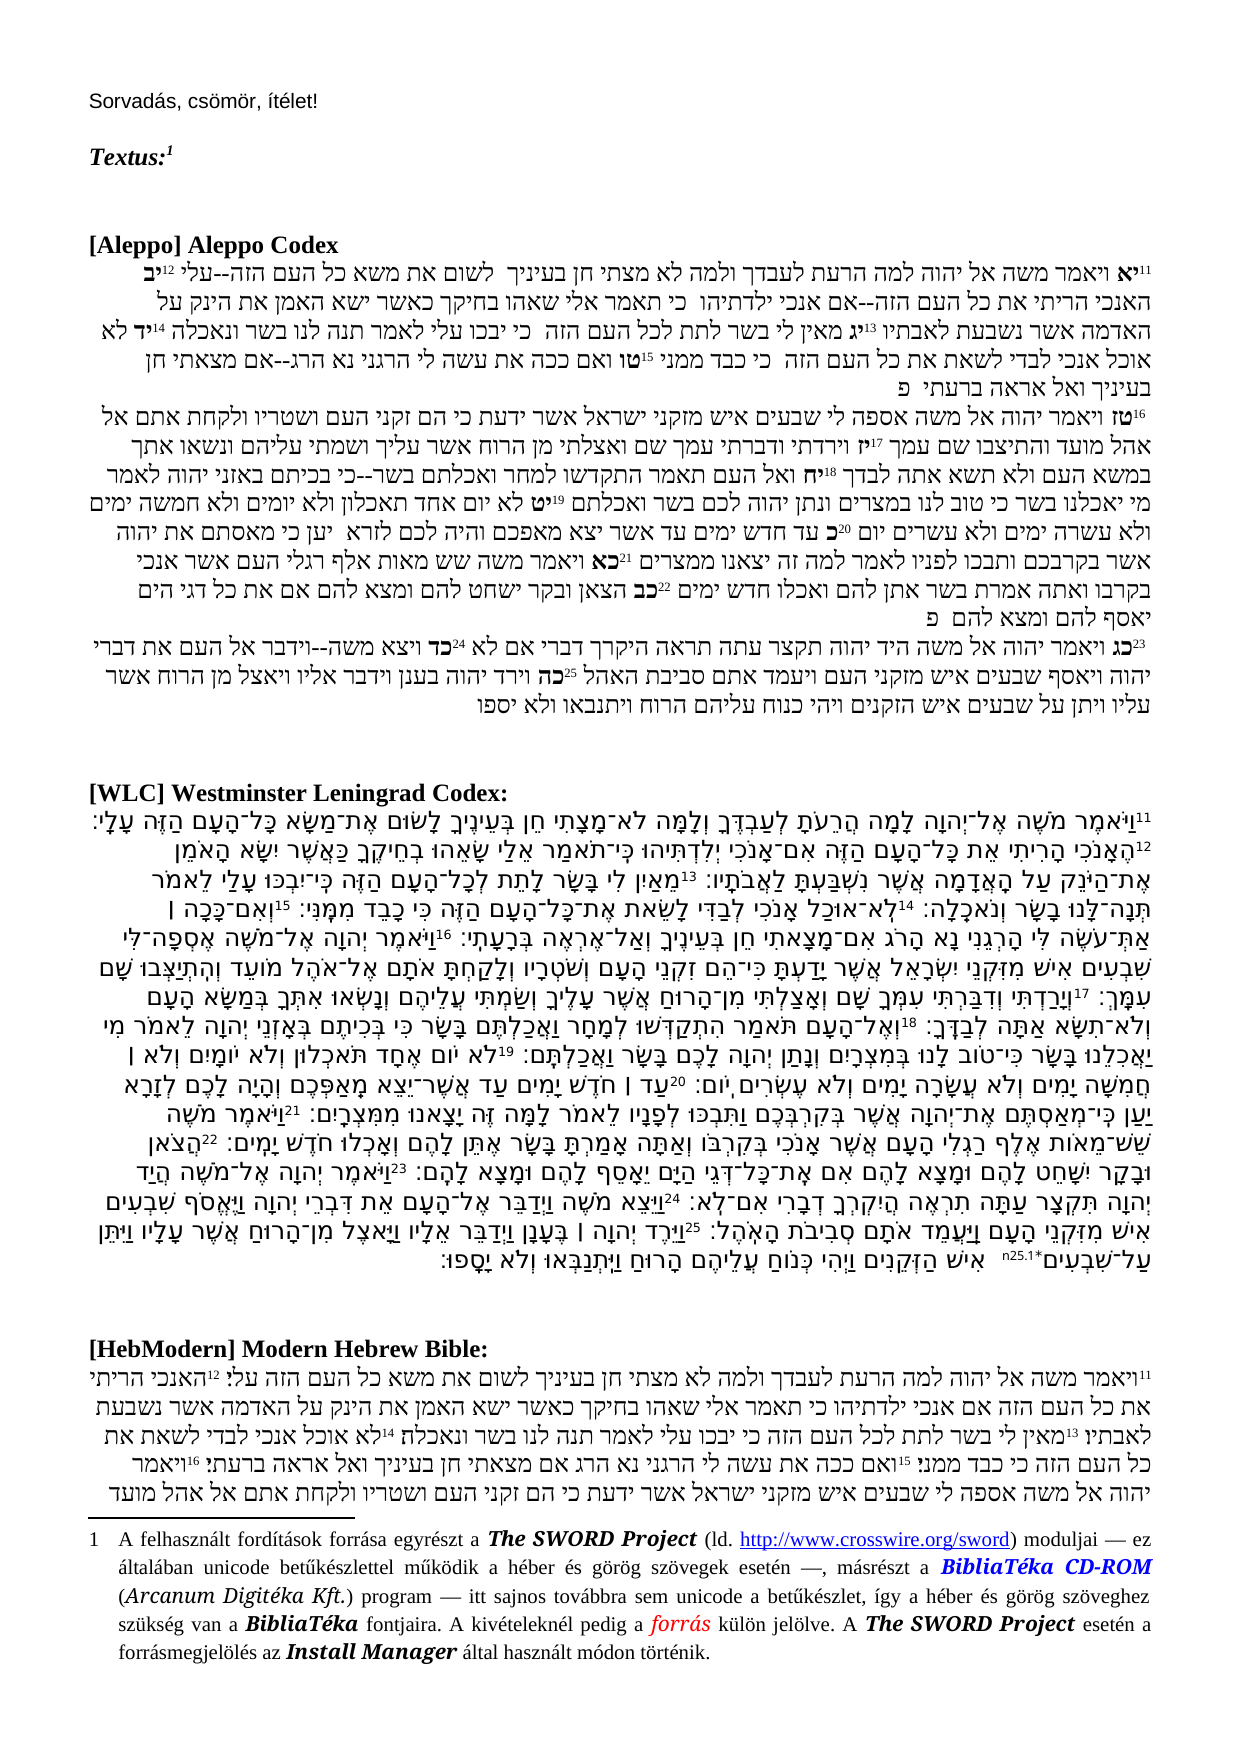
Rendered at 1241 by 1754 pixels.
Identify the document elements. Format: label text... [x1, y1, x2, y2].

text [Aleppo] Aleppo Codex [88, 230, 1152, 258]
text Sorvadás, csömör, ítélet! [88, 88, 1152, 112]
text Textus: [88, 142, 1152, 171]
text [WLC] Westminster Leningrad Codex: [88, 778, 1152, 806]
text 11וַיֹּאמֶר מֹשֶׁה אֶל־יְהוָה לָמָה הֲרֵעֹתָ לְעַבְדֶּךָ וְלָמָּה לֹא־מָצָתִי חֵן בְּעֵינֶיךָ לָשׂוּם אֶת־מַשָּׂא כָּל־הָעָם הַזֶּה עָלָֽי׃ 12הֶאָנֹכִי הָרִיתִי אֵת כָּל־הָעָם הַזֶּה אִם־אָנֹכִי יְלִדְתִּיהוּ כִּֽי־תֹאמַר אֵלַי שָׂאֵהוּ בְחֵיקֶךָ כַּאֲשֶׁר יִשָּׂא הָאֹמֵן אֶת־הַיֹּנֵק עַל הָֽאֲדָמָה אֲשֶׁר נִשְׁבַּעְתָּ לַאֲבֹתָֽיו׃ 13מֵאַיִן לִי בָּשָׂר לָתֵת לְכָל־הָעָם הַזֶּה כִּֽי־יִבְכּוּ עָלַי לֵאמֹר תְּנָה־לָּנוּ בָשָׂר וְנֹאכֵֽלָה׃ 14לֹֽא־אוּכַל אָנֹכִי לְבַדִּי לָשֵׂאת אֶת־כָּל־הָעָם הַזֶּה כִּי כָבֵד מִמֶּֽנִּי׃ 15וְאִם־כָּכָה ׀ אַתְּ־עֹשֶׂה לִּי הָרְגֵנִי נָא הָרֹג אִם־מָצָאתִי חֵן בְּעֵינֶיךָ וְאַל־אֶרְאֶה בְּרָעָתִֽי׃ 16וַיֹּאמֶר יְהוָה אֶל־מֹשֶׁה אֶסְפָה־לִּי שִׁבְעִים אִישׁ מִזִּקְנֵי יִשְׂרָאֵל אֲשֶׁר יָדַעְתָּ כִּי־הֵם זִקְנֵי הָעָם וְשֹׁטְרָיו וְלָקַחְתָּ אֹתָם אֶל־אֹהֶל מֹועֵד וְהִֽתְיַצְּבוּ שָׁם עִמָּֽךְ׃ 17וְיָרַדְתִּי וְדִבַּרְתִּי עִמְּךָ שָׁם וְאָצַלְתִּי מִן־הָרוּחַ אֲשֶׁר עָלֶיךָ וְשַׂמְתִּי עֲלֵיהֶם וְנָשְׂאוּ אִתְּךָ בְּמַשָּׂא הָעָם וְלֹא־תִשָּׂא אַתָּה לְבַדֶּֽךָ׃ 18וְאֶל־הָעָם תֹּאמַר הִתְקַדְּשׁוּ לְמָחָר וַאֲכַלְתֶּם בָּשָׂר כִּי בְּכִיתֶם בְּאָזְנֵי יְהוָה לֵאמֹר מִי יַאֲכִלֵנוּ בָּשָׂר כִּי־טֹוב לָנוּ בְּמִצְרָיִם וְנָתַן יְהוָה לָכֶם בָּשָׂר וַאֲכַלְתֶּֽם׃ 19לֹא יֹום אֶחָד תֹּאכְלוּן וְלֹא יֹומָיִם וְלֹא ׀ חֲמִשָּׁה יָמִים וְלֹא עֲשָׂרָה יָמִים וְלֹא עֶשְׂרִים יֹֽום׃ 20עַד ׀ חֹדֶשׁ יָמִים עַד אֲשֶׁר־יֵצֵא מֵֽאַפְּכֶם וְהָיָה לָכֶם לְזָרָא יַעַן כִּֽי־מְאַסְתֶּם אֶת־יְהוָה אֲשֶׁר בְּקִרְבְּכֶם וַתִּבְכּוּ לְפָנָיו לֵאמֹר לָמָּה זֶּה יָצָאנוּ מִמִּצְרָֽיִם׃ 21וַיֹּאמֶר מֹשֶׁה שֵׁשׁ־מֵאֹות אֶלֶף רַגְלִי הָעָם אֲשֶׁר אָנֹכִי בְּקִרְבֹּו וְאַתָּה אָמַרְתָּ בָּשָׂר אֶתֵּן לָהֶם וְאָכְלוּ חֹדֶשׁ יָמִֽים׃ 22הֲצֹאן וּבָקָר יִשָּׁחֵט לָהֶם וּמָצָא לָהֶם אִם אֶֽת־כָּל־דְּגֵי הַיָּם יֵאָסֵף לָהֶם וּמָצָא לָהֶֽם׃ 23וַיֹּאמֶר יְהוָה אֶל־מֹשֶׁה הֲיַד יְהוָה תִּקְצָר עַתָּה תִרְאֶה הֲיִקְרְךָ דְבָרִי אִם־לֹֽא׃ 24וַיֵּצֵא מֹשֶׁה וַיְדַבֵּר אֶל־הָעָם אֵת דִּבְרֵי יְהוָה וַיֶּאֱסֹף שִׁבְעִים אִישׁ מִזִּקְנֵי הָעָם וַֽיַּעֲמֵד אֹתָם סְבִיבֹת הָאֹֽהֶל׃ 25וַיֵּרֶד יְהוָה ׀ בֶּעָנָן וַיְדַבֵּר אֵלָיו וַיָּאצֶל מִן־הָרוּחַ אֲשֶׁר עָלָיו וַיִּתֵּן עַל־שִׁבְעִים*n25.1 אִישׁ הַזְּקֵנִים וַיְהִי כְּנֹוחַ עֲלֵיהֶם הָרוּחַ וַיִּֽתְנַבְּאוּ וְלֹא יָסָֽפוּ׃ [88, 806, 1152, 1275]
text A felhasznált fordítások forrása egyrészt a The SWORD Project (ld. http://www.crosswire.org/sword) moduljai — ez általában unicode betűkészlettel működik a héber és görög szövegek esetén —, másrészt a BibliaTéka CD-ROM (Arcanum Digitéka Kft.) program — itt sajnos továbbra sem unicode a betűkészlet, így a héber és görög szöveghez szükség van a BibliaTéka fontjaira. A kivételeknél pedig a forrás külön jelölve. A The SWORD Project esetén a forrásmegjelölés az Install Manager által használt módon történik. [88, 1524, 1152, 1665]
text 11יא ויאמר משה אל יהוה למה הרעת לעבדך ולמה לא מצתי חן בעיניך לשום את משא כל העם הזה--עלי 12יב האנכי הריתי את כל העם הזה--אם אנכי ילדתיהו כי תאמר אלי שאהו בחיקך כאשר ישא האמן את הינק על האדמה אשר נשבעת לאבתיו 13יג מאין לי בשר לתת לכל העם הזה כי יבכו עלי לאמר תנה לנו בשר ונאכלה 14יד לא אוכל אנכי לבדי לשאת את כל העם הזה כי כבד ממני 15טו ואם ככה את עשה לי הרגני נא הרג--אם מצאתי חן בעיניך ואל אראה ברעתי פ 16טז ויאמר יהוה אל משה אספה לי שבעים איש מזקני ישראל אשר ידעת כי הם זקני העם ושטריו ולקחת אתם אל אהל מועד והתיצבו שם עמך 17יז וירדתי ודברתי עמך שם ואצלתי מן הרוח אשר עליך ושמתי עליהם ונשאו אתך במשא העם ולא תשא אתה לבדך 18יח ואל העם תאמר התקדשו למחר ואכלתם בשר--כי בכיתם באזני יהוה לאמר מי יאכלנו בשר כי טוב לנו במצרים ונתן יהוה לכם בשר ואכלתם 19יט לא יום אחד תאכלון ולא יומים ולא חמשה ימים ולא עשרה ימים ולא עשרים יום 20כ עד חדש ימים עד אשר יצא מאפכם והיה לכם לזרא יען כי מאסתם את יהוה אשר בקרבכם ותבכו לפניו לאמר למה זה יצאנו ממצרים 21כא ויאמר משה שש מאות אלף רגלי העם אשר אנכי בקרבו ואתה אמרת בשר אתן להם ואכלו חדש ימים 22כב הצאן ובקר ישחט להם ומצא להם אם את כל דגי הים יאסף להם ומצא להם פ 23כג ויאמר יהוה אל משה היד יהוה תקצר עתה תראה היקרך דברי אם לא 24כד ויצא משה--וידבר אל העם את דברי יהוה ויאסף שבעים איש מזקני העם ויעמד אתם סביבת האהל 25כה וירד יהוה בענן וידבר אליו ויאצל מן הרוח אשר עליו ויתן על שבעים איש הזקנים ויהי כנוח עליהם הרוח ויתנבאו ולא יספו [88, 258, 1152, 718]
text 11ויאמר משה אל יהוה למה הרעת לעבדך ולמה לא מצתי חן בעיניך לשום את משא כל העם הזה עלי׃ 12האנכי הריתי את כל העם הזה אם אנכי ילדתיהו כי תאמר אלי שאהו בחיקך כאשר ישא האמן את הינק על האדמה אשר נשבעת לאבתיו׃ 13מאין לי בשר לתת לכל העם הזה כי יבכו עלי לאמר תנה לנו בשר ונאכלה׃ 14לא אוכל אנכי לבדי לשאת את כל העם הזה כי כבד ממני׃ 15ואם ככה את עשה לי הרגני נא הרג אם מצאתי חן בעיניך ואל אראה ברעתי׃ 16ויאמר יהוה אל משה אספה לי שבעים איש מזקני ישראל אשר ידעת כי הם זקני העם ושטריו ולקחת אתם אל אהל מועד והתיצבו שם עמך׃ 17וירדתי ודברתי עמך שם ואצלתי מן הרוח אשר עליך ושמתי עליהם ונשאו אתך במשא העם ולא תשא אתה לבדך׃ 18ואל העם תאמר התקדשו למחר ואכלתם בשר כי בכיתם באזני יהוה לאמר מי יאכלנו בשר כי טוב לנו במצרים ונתן יהוה לכם בשר ואכלתם׃ 19לא יום אחד תאכלון ולא יומים ולא חמשה ימים ולא עשרה ימים ולא עשרים יום׃ 20עד חדש ימים עד אשר יצא מאפכם והיה לכם לזרא יען כי מאסתם את יהוה אשר בקרבכם ותבכו לפניו לאמר למה זה יצאנו ממצרים׃ 21ויאמר משה שש מאות אלף רגלי העם אשר אנכי בקרבו ואתה אמרת בשר אתן להם ואכלו חדש ימים׃ 22הצאן ובקר ישחט להם ומצא להם אם את כל דגי הים יאסף להם ומצא להם׃ 23ויאמר יהוה אל משה היד יהוה תקצר עתה תראה היקרך דברי אם לא׃ 24ויצא משה וידבר אל העם את דברי יהוה ויאסף שבעים איש מזקני העם ויעמד אתם סביבת האהל׃ 25וירד יהוה בענן וידבר אליו ויאצל מן הרוח אשר עליו ויתן על שבעים איש הזקנים ויהי כנוח עליהם הרוח ויתנבאו ולא יספו׃ [88, 1363, 1152, 1507]
text [HebModern] Modern Hebrew Bible: [88, 1334, 1152, 1363]
